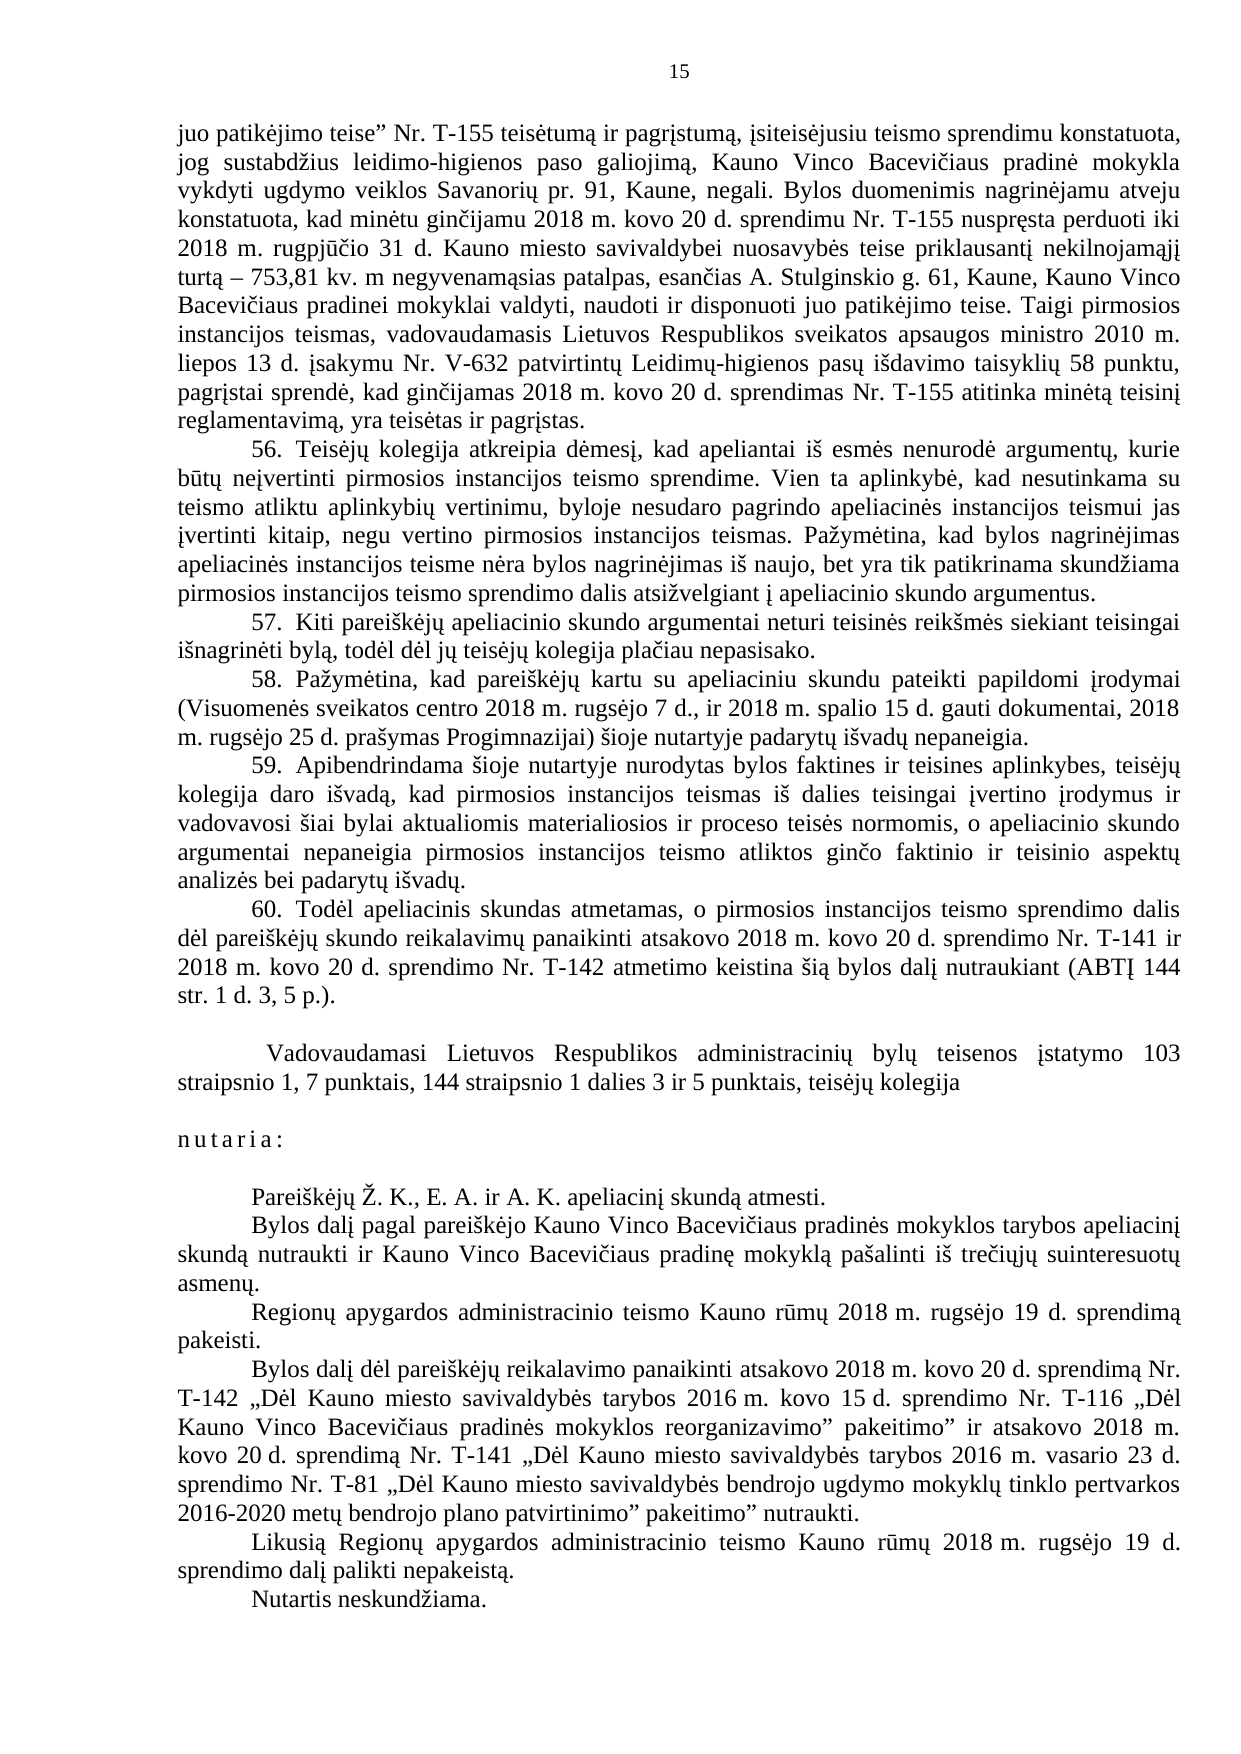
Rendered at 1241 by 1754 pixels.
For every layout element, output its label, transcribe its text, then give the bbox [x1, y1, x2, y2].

text 57. Kiti pareiškėjų apeliacinio skundo argumentai neturi teisinės reikšmės siekiant teisingai išnagrinėti bylą, todėl dėl jų teisėjų kolegija plačiau nepasisako. [177, 607, 1181, 664]
text Nutartis neskundžiama. [177, 1584, 1181, 1613]
text 58. Pažymėtina, kad pareiškėjų kartu su apeliaciniu skundu pateikti papildomi įrodymai (Visuomenės sveikatos centro 2018 m. rugsėjo 7 d., ir 2018 m. spalio 15 d. gauti dokumentai, 2018 m. rugsėjo 25 d. prašymas Progimnazijai) šioje nutartyje padarytų išvadų nepaneigia. [177, 664, 1181, 751]
text Bylos dalį dėl pareiškėjų reikalavimo panaikinti atsakovo 2018 m. kovo 20 d. sprendimą Nr. T-142 „Dėl Kauno miesto savivaldybės tarybos 2016 m. kovo 15 d. sprendimo Nr. T-116 „Dėl Kauno Vinco Bacevičiaus pradinės mokyklos reorganizavimo” pakeitimo” ir atsakovo 2018 m. kovo 20 d. sprendimą Nr. T-141 „Dėl Kauno miesto savivaldybės tarybos 2016 m. vasario 23 d. sprendimo Nr. T-81 „Dėl Kauno miesto savivaldybės bendrojo ugdymo mokyklų tinklo pertvarkos 2016-2020 metų bendrojo plano patvirtinimo” pakeitimo” nutraukti. [177, 1354, 1181, 1527]
text juo patikėjimo teise” Nr. T-155 teisėtumą ir pagrįstumą, įsiteisėjusiu teismo sprendimu konstatuota, jog sustabdžius leidimo-higienos paso galiojimą, Kauno Vinco Bacevičiaus pradinė mokykla vykdyti ugdymo veiklos Savanorių pr. 91, Kaune, negali. Bylos duomenimis nagrinėjamu atveju konstatuota, kad minėtu ginčijamu 2018 m. kovo 20 d. sprendimu Nr. T-155 nuspręsta perduoti iki 2018 m. rugpjūčio 31 d. Kauno miesto savivaldybei nuosavybės teise priklausantį nekilnojamąjį turtą – 753,81 kv. m negyvenamąsias patalpas, esančias A. Stulginskio g. 61, Kaune, Kauno Vinco Bacevičiaus pradinei mokyklai valdyti, naudoti ir disponuoti juo patikėjimo teise. Taigi pirmosios instancijos teismas, vadovaudamasis Lietuvos Respublikos sveikatos apsaugos ministro 2010 m. liepos 13 d. įsakymu Nr. V-632 patvirtintų Leidimų-higienos pasų išdavimo taisyklių 58 punktu, pagrįstai sprendė, kad ginčijamas 2018 m. kovo 20 d. sprendimas Nr. T-155 atitinka minėtą teisinį reglamentavimą, yra teisėtas ir pagrįstas. [177, 118, 1181, 434]
text Regionų apygardos administracinio teismo Kauno rūmų 2018 m. rugsėjo 19 d. sprendimą pakeisti. [177, 1297, 1181, 1354]
text Bylos dalį pagal pareiškėjo Kauno Vinco Bacevičiaus pradinės mokyklos tarybos apeliacinį skundą nutraukti ir Kauno Vinco Bacevičiaus pradinę mokyklą pašalinti iš trečiųjų suinteresuotų asmenų. [177, 1211, 1181, 1297]
text nutaria: [177, 1124, 1181, 1153]
text Vadovaudamasi Lietuvos Respublikos administracinių bylų teisenos įstatymo 103 straipsnio 1, 7 punktais, 144 straipsnio 1 dalies 3 ir 5 punktais, teisėjų kolegija [177, 1038, 1181, 1096]
text Pareiškėjų Ž. K., E. A. ir A. K. apeliacinį skundą atmesti. [177, 1182, 1181, 1211]
text 59. Apibendrindama šioje nutartyje nurodytas bylos faktines ir teisines aplinkybes, teisėjų kolegija daro išvadą, kad pirmosios instancijos teismas iš dalies teisingai įvertino įrodymus ir vadovavosi šiai bylai aktualiomis materialiosios ir proceso teisės normomis, o apeliacinio skundo argumentai nepaneigia pirmosios instancijos teismo atliktos ginčo faktinio ir teisinio aspektų analizės bei padarytų išvadų. [177, 751, 1181, 894]
text 60. Todėl apeliacinis skundas atmetamas, o pirmosios instancijos teismo sprendimo dalis dėl pareiškėjų skundo reikalavimų panaikinti atsakovo 2018 m. kovo 20 d. sprendimo Nr. T-141 ir 2018 m. kovo 20 d. sprendimo Nr. T-142 atmetimo keistina šią bylos dalį nutraukiant (ABTĮ 144 str. 1 d. 3, 5 p.). [177, 894, 1181, 1009]
text Likusią Regionų apygardos administracinio teismo Kauno rūmų 2018 m. rugsėjo 19 d. sprendimo dalį palikti nepakeistą. [177, 1527, 1181, 1584]
text 56. Teisėjų kolegija atkreipia dėmesį, kad apeliantai iš esmės nenurodė argumentų, kurie būtų neįvertinti pirmosios instancijos teismo sprendime. Vien ta aplinkybė, kad nesutinkama su teismo atliktu aplinkybių vertinimu, byloje nesudaro pagrindo apeliacinės instancijos teismui jas įvertinti kitaip, negu vertino pirmosios instancijos teismas. Pažymėtina, kad bylos nagrinėjimas apeliacinės instancijos teisme nėra bylos nagrinėjimas iš naujo, bet yra tik patikrinama skundžiama pirmosios instancijos teismo sprendimo dalis atsižvelgiant į apeliacinio skundo argumentus. [177, 434, 1181, 607]
